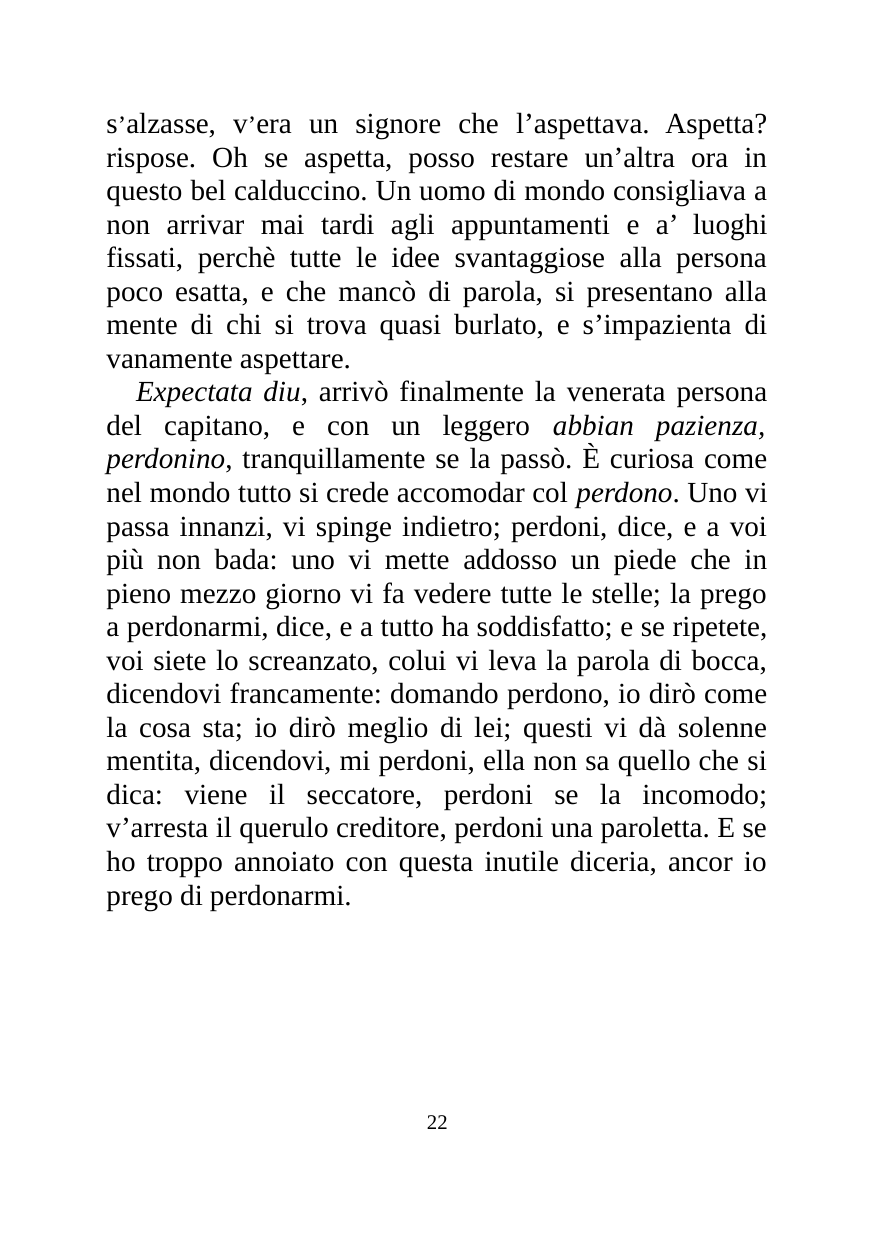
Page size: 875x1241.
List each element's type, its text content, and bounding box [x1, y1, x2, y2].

text Expectata diu, arrivò finalmente la venerata persona del capitano, e con un leggero abbian pazienza, perdonino, tranquillamente se la passò. È curiosa come nel mondo tutto si crede accomodar col perdono. Uno vi passa innanzi, vi spinge indietro; perdoni, dice, e a voi più non bada: uno vi mette addosso un piede che in pieno mezzo giorno vi fa vedere tutte le stelle; la prego a perdonarmi, dice, e a tutto ha soddisfatto; e se ripetete, voi siete lo screanzato, colui vi leva la parola di bocca, dicendovi francamente: domando perdono, io dirò come la cosa sta; io dirò meglio di lei; questi vi dà solenne mentita, dicendovi, mi perdoni, ella non sa quello che si dica: viene il seccatore, perdoni se la incomodo; v’arresta il querulo creditore, perdoni una paroletta. E se ho troppo annoiato con questa inutile diceria, ancor io prego di perdonarmi. [106, 374, 768, 911]
text s’alzasse, v’era un signore che l’aspettava. Aspetta? rispose. Oh se aspetta, posso restare un’altra ora in questo bel calduccino. Un uomo di mondo consigliava a non arrivar mai tardi agli appuntamenti e a’ luoghi fissati, perchè tutte le idee svantaggiose alla persona poco esatta, e che mancò di parola, si presentano alla mente di chi si trova quasi burlato, e s’impazienta di vanamente aspettare. [106, 106, 768, 374]
